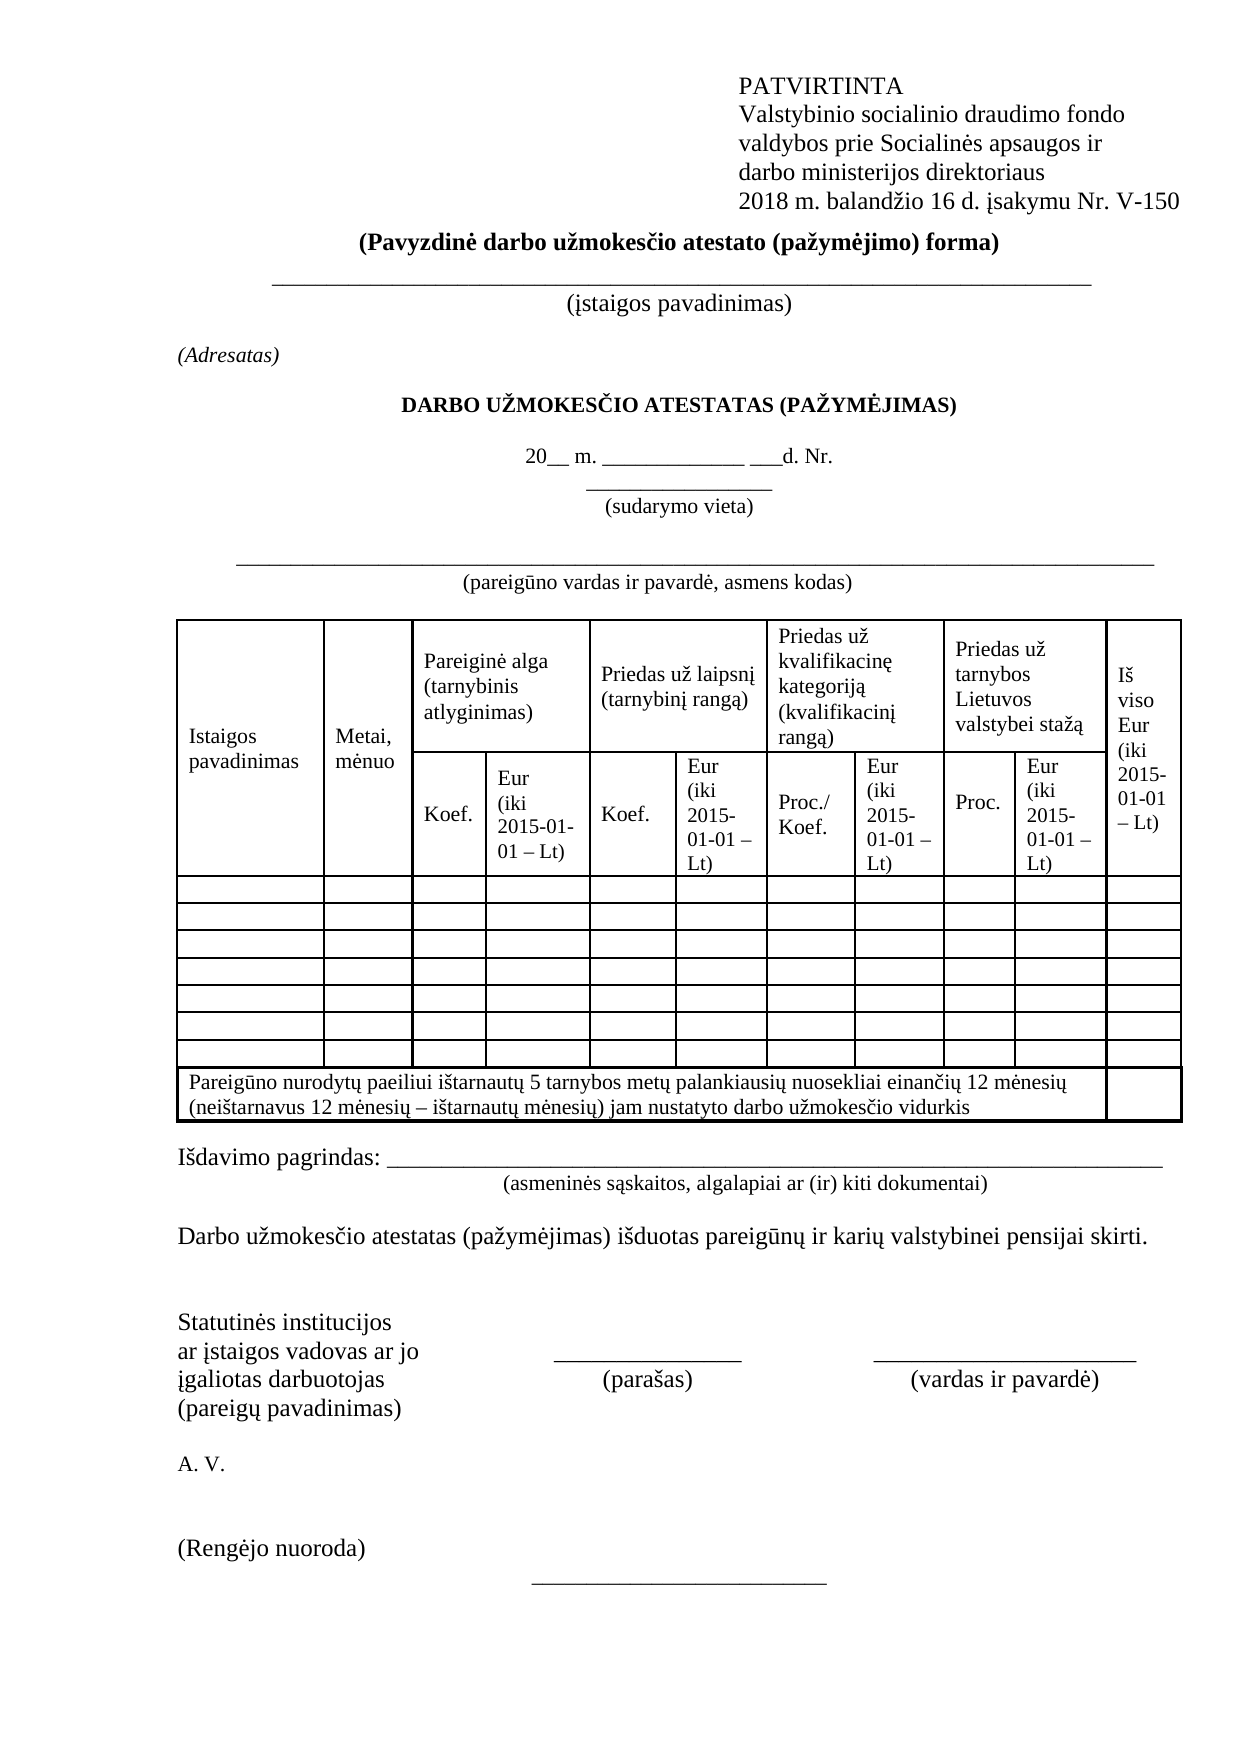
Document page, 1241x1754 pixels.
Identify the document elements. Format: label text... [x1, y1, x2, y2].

table_cell [414, 931, 485, 957]
table_cell [1016, 1041, 1105, 1066]
table_cell [945, 1041, 1014, 1066]
table_header Metai, mėnuo [325, 621, 411, 875]
text Darbo užmokesčio atestatas (pažymėjimas) išduotas pareigūnų ir karių valstybinei pensijai skirti. [177, 1221, 1181, 1249]
table_cell [1016, 959, 1105, 984]
table_cell [945, 931, 1014, 957]
table_cell [1108, 877, 1180, 902]
table_cell [591, 1041, 675, 1066]
table_cell Koef. [414, 753, 485, 875]
table_cell [1108, 959, 1180, 984]
table_cell [487, 931, 589, 957]
table_cell [677, 1013, 766, 1038]
table_cell [591, 986, 675, 1011]
text 2018 m. balandžio 16 d. įsakymu Nr. V-150 [738, 186, 1181, 214]
table_cell Eur (iki 2015-01-01 – Lt) [677, 753, 766, 875]
table_cell [856, 959, 943, 984]
table_cell [414, 904, 485, 929]
text darbo ministerijos direktoriaus [738, 157, 1181, 186]
text (Pavyzdinė darbo užmokesčio atestato (pažymėjimo) forma) [177, 227, 1181, 255]
text ___________________________ [177, 1562, 1181, 1587]
table_cell [856, 986, 943, 1011]
table_cell [1016, 931, 1105, 957]
text DARBO UŽMOKESČIO ATESTATAS (PAŽYMĖJIMAS) [177, 392, 1181, 417]
text (įstaigos pavadinimas) [177, 288, 1181, 317]
text A. V. [177, 1451, 1181, 1476]
table_cell [591, 877, 675, 902]
table_header Priedas už tarnybos Lietuvos valstybei stažą [945, 621, 1105, 751]
table_header _______________ (parašas) [502, 1307, 793, 1451]
table_cell [856, 1041, 943, 1066]
table_cell [768, 931, 854, 957]
table_header _____________________ (vardas ir pavardė) [793, 1307, 1216, 1451]
table_cell [1016, 904, 1105, 929]
text Valstybinio socialinio draudimo fondo [738, 99, 1181, 128]
table_cell [768, 1041, 854, 1066]
table_cell [1108, 986, 1180, 1011]
table_cell [1108, 1013, 1180, 1038]
table_cell Proc. [945, 753, 1014, 875]
table_cell [414, 986, 485, 1011]
table_cell [856, 904, 943, 929]
table_cell [1108, 1041, 1180, 1066]
table_cell [487, 1013, 589, 1038]
table_header Pareiginė alga (tarnybinis atlyginimas) [414, 621, 589, 751]
table_cell [856, 1013, 943, 1038]
table_cell [945, 904, 1014, 929]
text Išdavimo pagrindas: _______________________________________________________________________ [177, 1142, 1181, 1170]
table_cell [768, 959, 854, 984]
table_cell [178, 1013, 323, 1038]
text (sudarymo vieta) [177, 493, 1181, 518]
table_header (Rengėjo nuoroda) [177, 1476, 471, 1562]
table_cell [591, 1013, 675, 1038]
table_cell [768, 1013, 854, 1038]
table_cell [487, 877, 589, 902]
table_cell [178, 986, 323, 1011]
table_cell [768, 904, 854, 929]
table_cell [325, 904, 411, 929]
table_cell [325, 877, 411, 902]
table_cell [178, 1041, 323, 1066]
table_cell [591, 931, 675, 957]
table_cell [325, 1041, 411, 1066]
table_cell [677, 931, 766, 957]
table_cell [1108, 931, 1180, 957]
text (asmeninės sąskaitos, algalapiai ar (ir) kiti dokumentai) [177, 1170, 1181, 1196]
table_cell [1016, 1013, 1105, 1038]
table_cell [487, 1041, 589, 1066]
table_cell [856, 877, 943, 902]
text 20__ m. _____________ ___d. Nr. [177, 443, 1181, 468]
text PATVIRTINTA [738, 71, 1181, 99]
table_cell [1108, 904, 1180, 929]
text (pareigūno vardas ir pavardė, asmens kodas) [177, 569, 1181, 594]
table_cell [325, 959, 411, 984]
table_header Priedas už kvalifikacinę kategoriją (kvalifikacinį rangą) [768, 621, 943, 751]
table_cell [945, 877, 1014, 902]
text valdybos prie Socialinės apsaugos ir [738, 128, 1181, 157]
table_cell [414, 959, 485, 984]
table_cell [945, 959, 1014, 984]
table_cell [325, 931, 411, 957]
table_cell [1016, 986, 1105, 1011]
table_cell [945, 1013, 1014, 1038]
table_cell [414, 1013, 485, 1038]
table_cell [414, 877, 485, 902]
table_header Statutinės institucijos ar įstaigos vadovas ar jo įgaliotas darbuotojas (pareigų pavadinimas) [177, 1307, 502, 1451]
text (Adresatas) [177, 342, 1181, 367]
table_cell [178, 877, 323, 902]
table_cell Pareigūno nurodytų paeiliui ištarnautų 5 tarnybos metų palankiausių nuosekliai einančių 12 mėnesių (neištarnavus 12 mėnesių – ištarnautų mėnesių) jam nustatyto darbo užmokesčio vidurkis [179, 1069, 1105, 1119]
table_header [471, 1476, 763, 1562]
table_cell Eur (iki 2015-01-01 – Lt) [1016, 753, 1105, 875]
table_cell Koef. [591, 753, 675, 875]
table_cell Proc./ Koef. [768, 753, 854, 875]
table_cell [768, 986, 854, 1011]
table_header Priedas už laipsnį (tarnybinį rangą) [591, 621, 766, 751]
table_cell [1108, 1069, 1180, 1119]
table_cell [325, 1013, 411, 1038]
table_cell [325, 986, 411, 1011]
table_cell Eur (iki 2015-01-01 – Lt) [487, 753, 589, 875]
table_cell [945, 986, 1014, 1011]
table_cell [591, 959, 675, 984]
table_cell [768, 877, 854, 902]
text ___________________________________________________________________________ [177, 263, 1181, 288]
text _________________ [177, 468, 1181, 493]
table_cell [487, 904, 589, 929]
table_cell [414, 1041, 485, 1066]
table_cell [178, 931, 323, 957]
table_cell [677, 959, 766, 984]
table_cell [856, 931, 943, 957]
table_cell [487, 986, 589, 1011]
table_cell [487, 959, 589, 984]
table_cell [591, 904, 675, 929]
table_cell [677, 904, 766, 929]
table_cell [677, 1041, 766, 1066]
table_cell [178, 959, 323, 984]
table_header Istaigos pavadinimas [178, 621, 323, 875]
table_cell [677, 877, 766, 902]
table_cell [178, 904, 323, 929]
table_header Iš viso Eur (iki 2015-01-01 – Lt) [1108, 621, 1180, 875]
text ____________________________________________________________________________________ [177, 543, 1181, 569]
table_cell [1016, 877, 1105, 902]
table_header [763, 1476, 1181, 1562]
table_cell Eur (iki 2015-01-01 – Lt) [856, 753, 943, 875]
table_cell [677, 986, 766, 1011]
